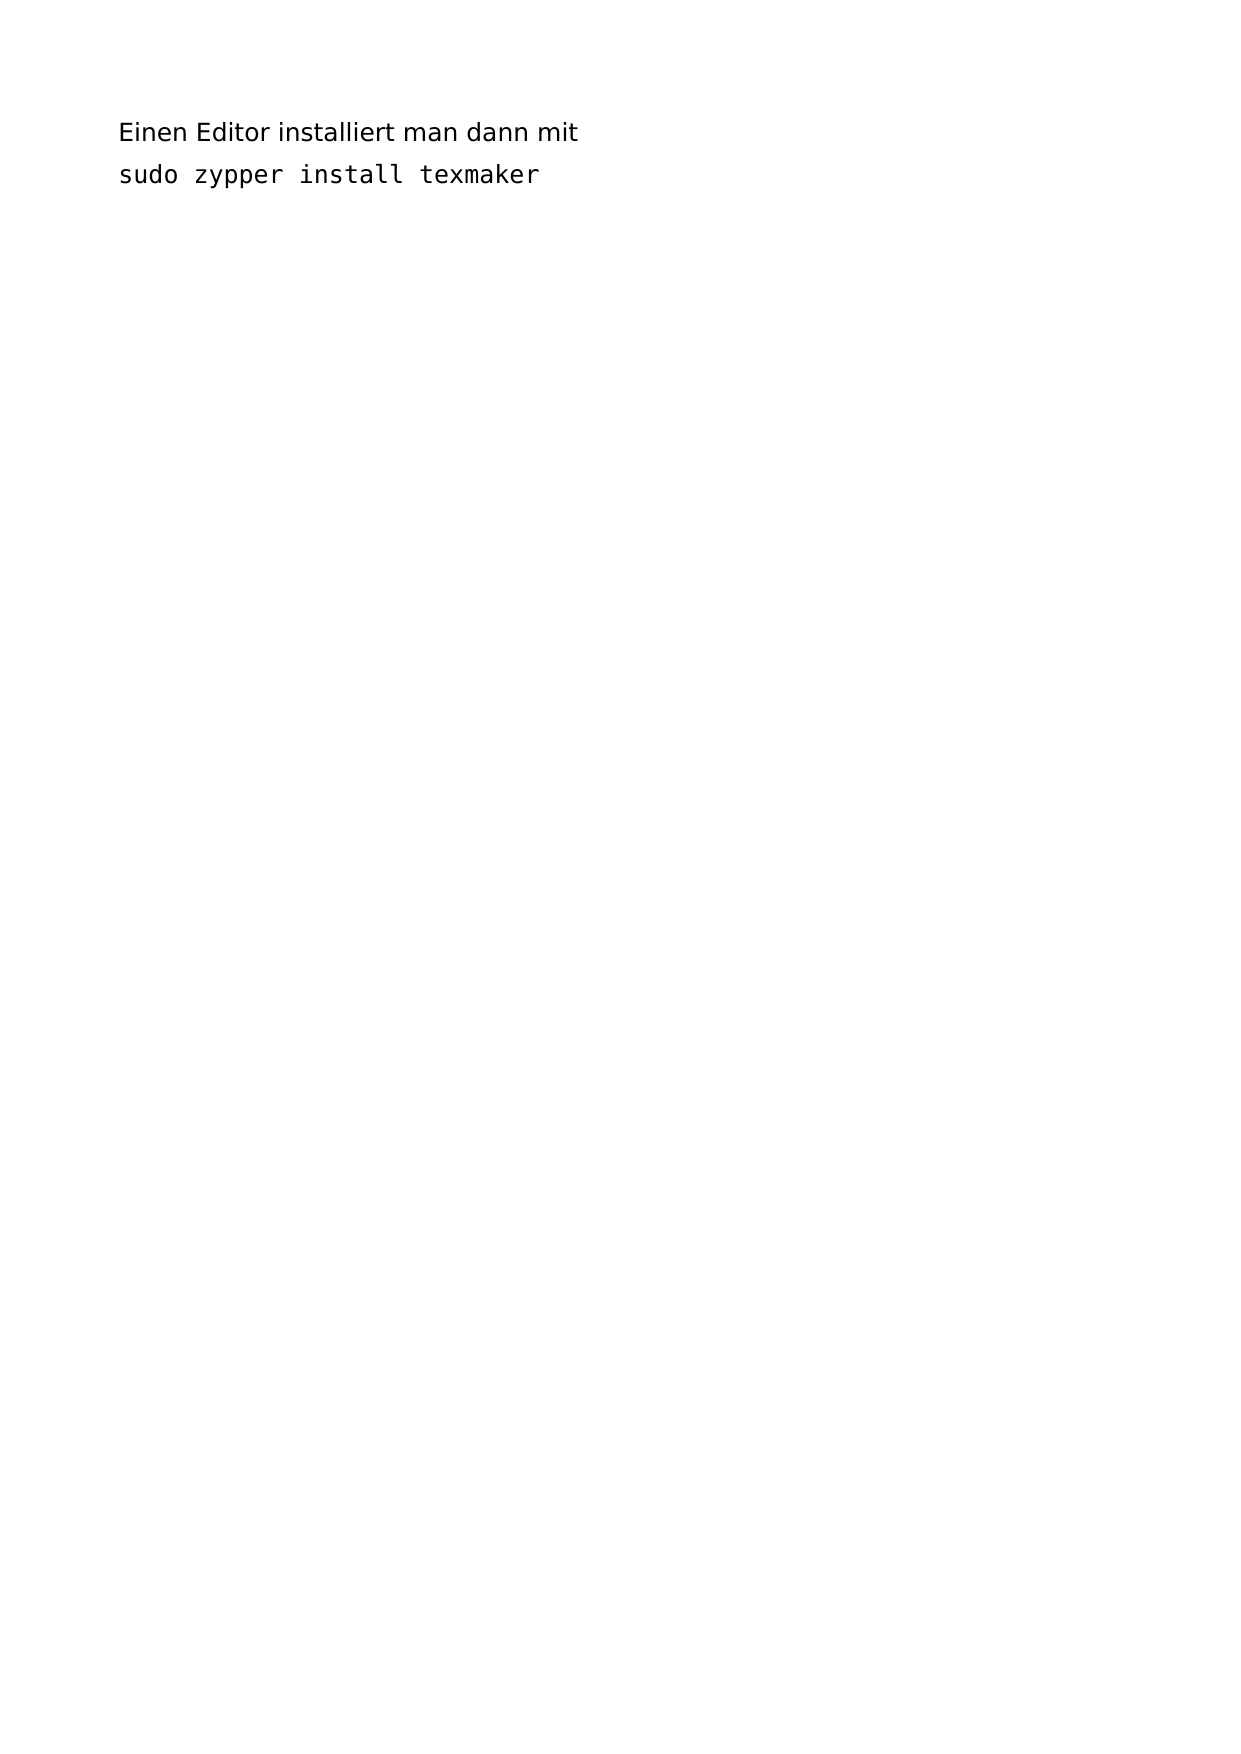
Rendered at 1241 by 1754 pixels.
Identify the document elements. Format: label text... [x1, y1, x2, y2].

text Einen Editor installiert man dann mit [118, 118, 1122, 147]
text sudo zypper install texmaker [118, 160, 1122, 218]
